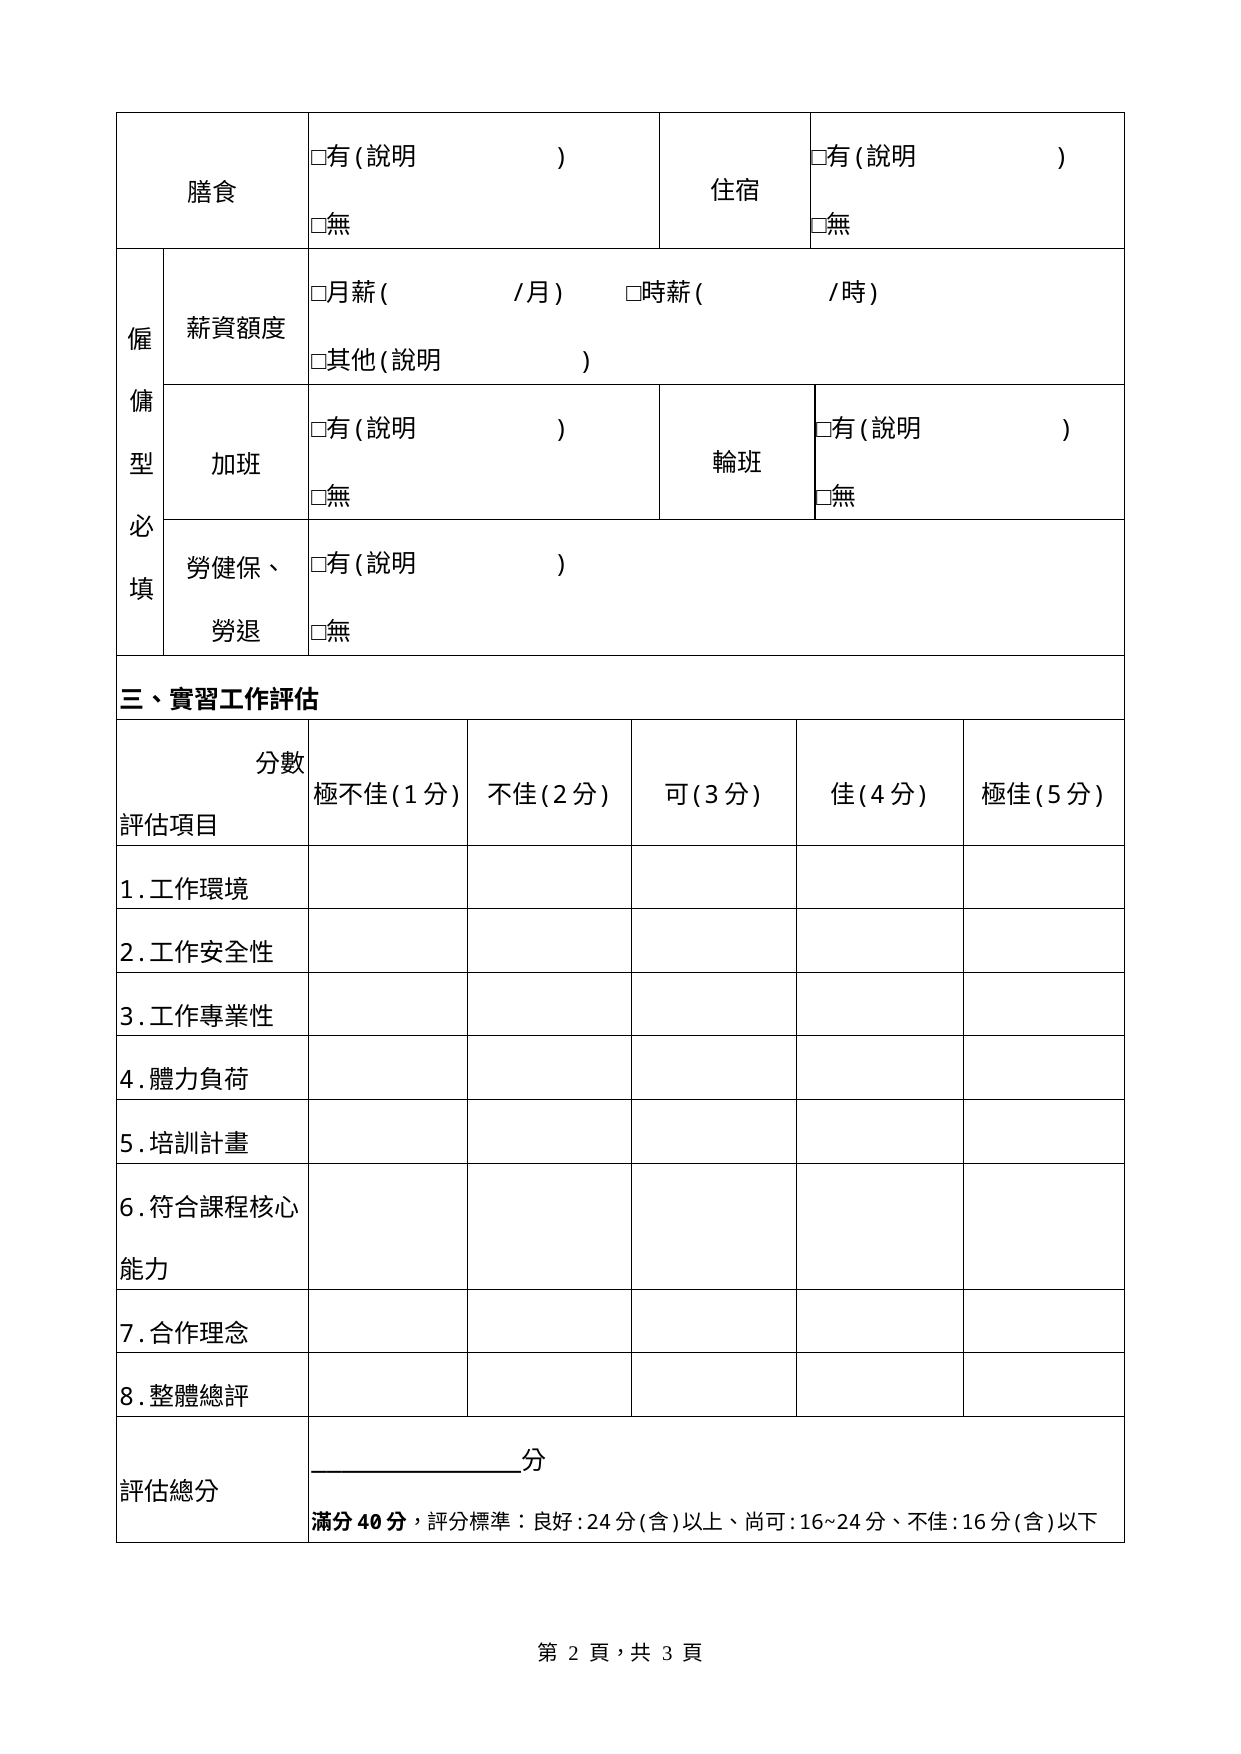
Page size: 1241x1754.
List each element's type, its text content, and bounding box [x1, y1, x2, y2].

table_cell [468, 1164, 631, 1288]
table_cell 7.合作理念 [117, 1290, 308, 1352]
table_cell [468, 973, 631, 1035]
table_cell [797, 973, 963, 1035]
table_cell 4.體力負荷 [117, 1036, 308, 1099]
table_cell 3.工作專業性 [117, 973, 308, 1035]
table_cell [468, 909, 631, 972]
table_cell [797, 1290, 963, 1352]
table_cell [964, 1036, 1124, 1099]
table_cell [964, 1353, 1124, 1416]
table_cell [309, 846, 467, 908]
table_cell [964, 973, 1124, 1035]
table_cell 膳食 [117, 113, 308, 248]
table_cell [797, 1353, 963, 1416]
table_cell [797, 909, 963, 972]
table_cell [964, 846, 1124, 908]
table_cell [468, 1100, 631, 1162]
table_cell [797, 1100, 963, 1162]
table_cell 加班 [164, 385, 308, 519]
table_cell 2.工作安全性 [117, 909, 308, 972]
table_cell 8.整體總評 [117, 1353, 308, 1416]
table_cell □有(說明 ) □無 [309, 520, 1124, 655]
table_cell 分數 評估項目 [117, 720, 308, 845]
table_cell 極佳(5分) [964, 720, 1124, 845]
table_cell [468, 1353, 631, 1416]
table_cell [964, 1164, 1124, 1288]
table_cell [632, 1036, 796, 1099]
table_cell [309, 973, 467, 1035]
table_cell 5.培訓計畫 [117, 1100, 308, 1162]
table_cell 薪資額度 [164, 249, 308, 384]
table_cell [632, 1100, 796, 1162]
table_cell [309, 909, 467, 972]
table_cell [632, 1290, 796, 1352]
table_cell [309, 1164, 467, 1288]
table_cell [468, 1290, 631, 1352]
table_cell [964, 1100, 1124, 1162]
table_cell 三、實習工作評估 [117, 656, 1124, 719]
table_cell ______________分 滿分40分，評分標準：良好:24分(含)以上、尚可:16~24分、不佳:16分(含)以下 [309, 1417, 1124, 1542]
table_cell [964, 1290, 1124, 1352]
table_cell [964, 909, 1124, 972]
table_cell [309, 1100, 467, 1162]
table_cell [309, 1290, 467, 1352]
table_cell [632, 846, 796, 908]
table_cell 可(3分) [632, 720, 796, 845]
table_cell 住宿 [660, 113, 810, 248]
table_cell [797, 846, 963, 908]
table_cell 輪班 [660, 385, 814, 519]
table_cell [632, 1353, 796, 1416]
table_cell 評估總分 [117, 1417, 308, 1542]
table_cell [468, 846, 631, 908]
table_cell 6.符合課程核心能力 [117, 1164, 308, 1288]
table_cell [632, 973, 796, 1035]
table_cell [797, 1036, 963, 1099]
table_cell [632, 1164, 796, 1288]
table_cell [797, 1164, 963, 1288]
table_cell 極不佳(1分) [309, 720, 467, 845]
table_cell [309, 1036, 467, 1099]
table_cell [632, 909, 796, 972]
table_cell □月薪( /月) □時薪( /時) □其他(說明 ) [309, 249, 1124, 384]
table_cell □有(說明 ) □無 [309, 113, 659, 248]
table_cell 佳(4分) [797, 720, 963, 845]
table_cell 勞健保、 勞退 [164, 520, 308, 655]
table_cell 1.工作環境 [117, 846, 308, 908]
table_cell □有(說明 ) □無 [309, 385, 659, 519]
table_cell [468, 1036, 631, 1099]
table_cell [309, 1353, 467, 1416]
table_cell 僱傭型必填 [117, 249, 163, 655]
table_cell □有(說明 ) □無 [811, 113, 1124, 248]
table_cell □有(說明 ) □無 [816, 385, 1124, 519]
table_cell 不佳(2分) [468, 720, 631, 845]
